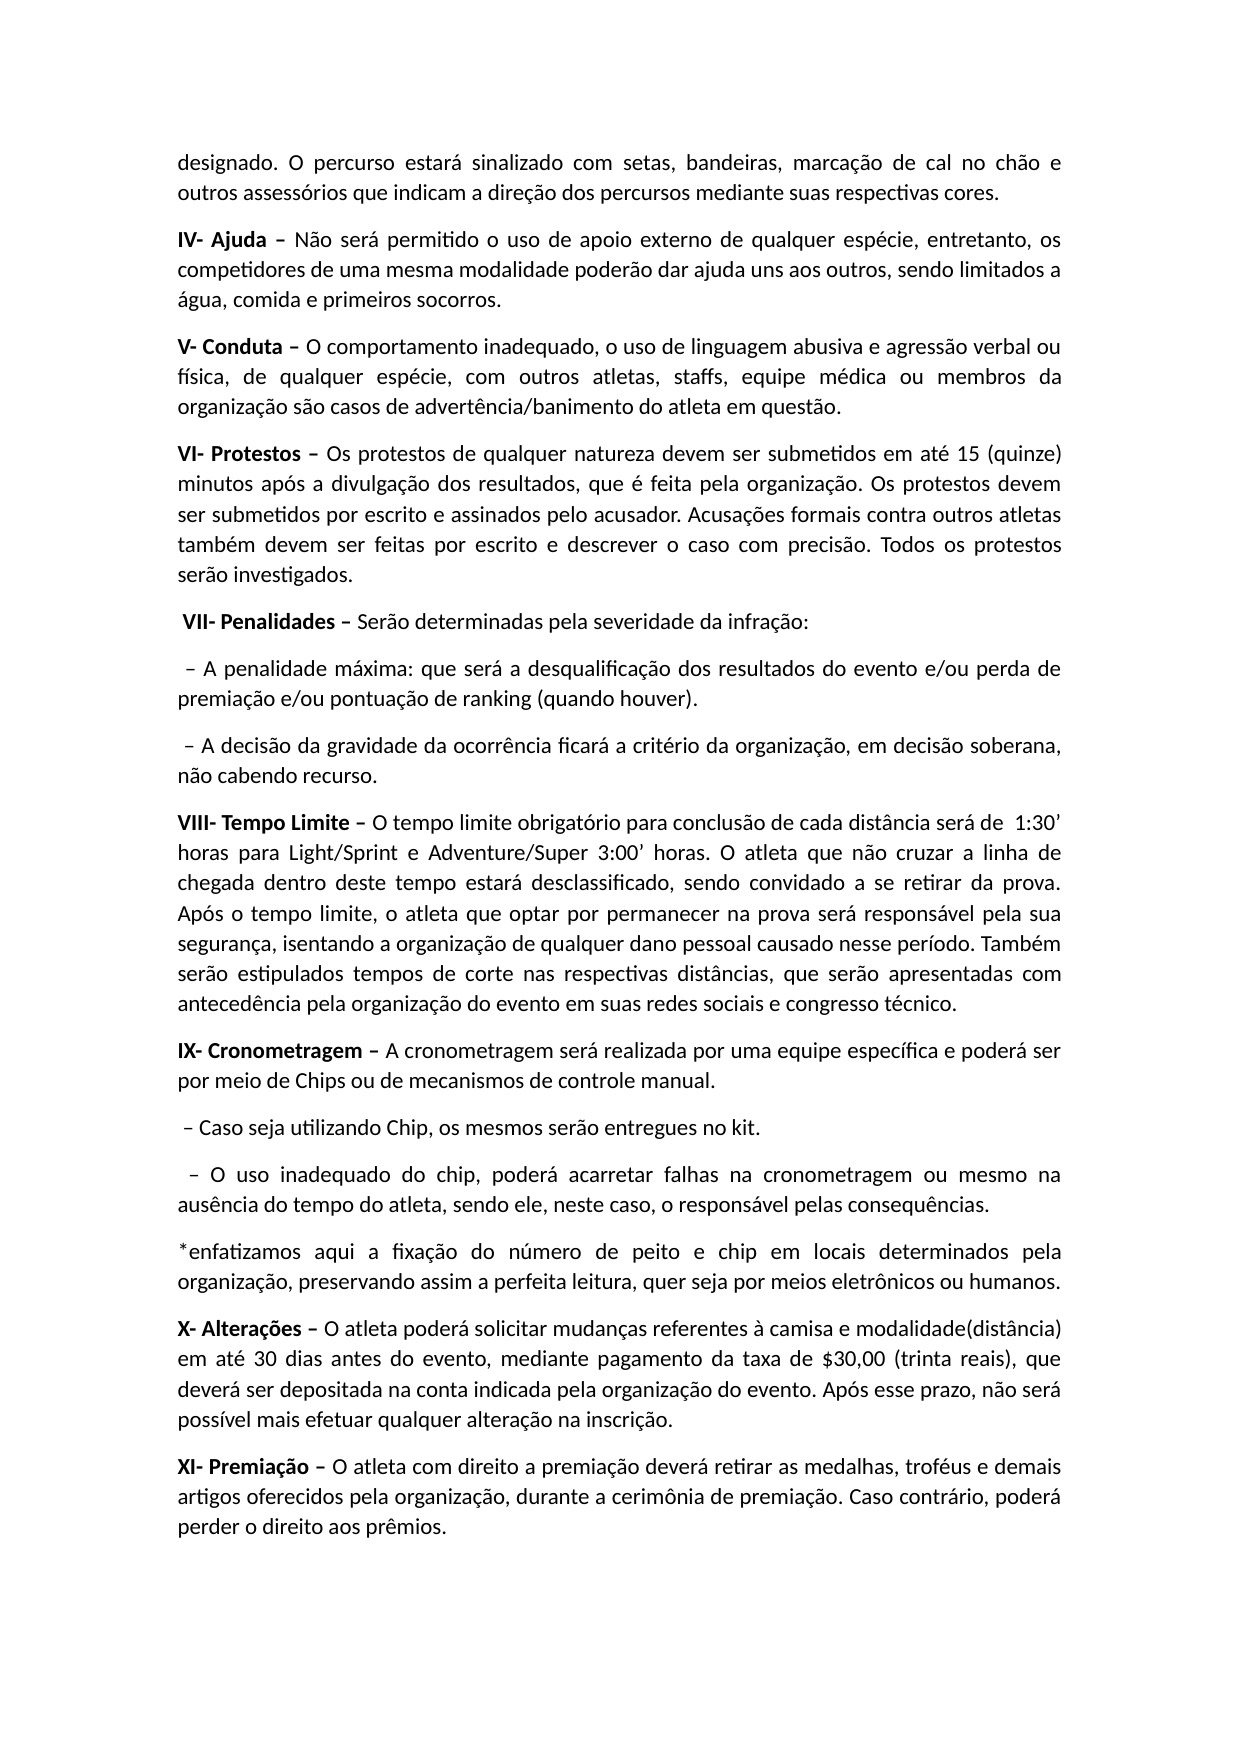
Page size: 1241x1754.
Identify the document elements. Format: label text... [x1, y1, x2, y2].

text – A decisão da gravidade da ocorrência ficará a critério da organização, em decisão soberana, não cabendo recurso. [177, 731, 1063, 789]
text – Caso seja utilizando Chip, os mesmos serão entregues no kit. [177, 1113, 1063, 1141]
text V- Conduta – O comportamento inadequado, o uso de linguagem abusiva e agressão verbal ou física, de qualquer espécie, com outros atletas, staffs, equipe médica ou membros da organização são casos de advertência/banimento do atleta em questão. [177, 332, 1063, 420]
text X- Alterações – O atleta poderá solicitar mudanças referentes à camisa e modalidade(distância) em até 30 dias antes do evento, mediante pagamento da taxa de $30,00 (trinta reais), que deverá ser depositada na conta indicada pela organização do evento. Após esse prazo, não será possível mais efetuar qualquer alteração na inscrição. [177, 1314, 1063, 1433]
text IV- Ajuda – Não será permitido o uso de apoio externo de qualquer espécie, entretanto, os competidores de uma mesma modalidade poderão dar ajuda uns aos outros, sendo limitados a água, comida e primeiros socorros. [177, 225, 1063, 313]
text VI- Protestos – Os protestos de qualquer natureza devem ser submetidos em até 15 (quinze) minutos após a divulgação dos resultados, que é feita pela organização. Os protestos devem ser submetidos por escrito e assinados pelo acusador. Acusações formais contra outros atletas também devem ser feitas por escrito e descrever o caso com precisão. Todos os protestos serão investigados. [177, 439, 1063, 588]
text VIII- Tempo Limite – O tempo limite obrigatório para conclusão de cada distância será de 1:30’ horas para Light/Sprint e Adventure/Super 3:00’ horas. O atleta que não cruzar a linha de chegada dentro deste tempo estará desclassificado, sendo convidado a se retirar da prova. Após o tempo limite, o atleta que optar por permanecer na prova será responsável pela sua segurança, isentando a organização de qualquer dano pessoal causado nesse período. Também serão estipulados tempos de corte nas respectivas distâncias, que serão apresentadas com antecedência pela organização do evento em suas redes sociais e congresso técnico. [177, 808, 1063, 1017]
text – O uso inadequado do chip, poderá acarretar falhas na cronometragem ou mesmo na ausência do tempo do atleta, sendo ele, neste caso, o responsável pelas consequências. [177, 1160, 1063, 1218]
text IX- Cronometragem – A cronometragem será realizada por uma equipe específica e poderá ser por meio de Chips ou de mecanismos de controle manual. [177, 1036, 1063, 1094]
text *enfatizamos aqui a fixação do número de peito e chip em locais determinados pela organização, preservando assim a perfeita leitura, quer seja por meios eletrônicos ou humanos. [177, 1237, 1063, 1295]
text – A penalidade máxima: que será a desqualificação dos resultados do evento e/ou perda de premiação e/ou pontuação de ranking (quando houver). [177, 654, 1063, 712]
text designado. O percurso estará sinalizado com setas, bandeiras, marcação de cal no chão e outros assessórios que indicam a direção dos percursos mediante suas respectivas cores. [177, 148, 1063, 206]
text XI- Premiação – O atleta com direito a premiação deverá retirar as medalhas, troféus e demais artigos oferecidos pela organização, durante a cerimônia de premiação. Caso contrário, poderá perder o direito aos prêmios. [177, 1452, 1063, 1540]
text VII- Penalidades – Serão determinadas pela severidade da infração: [177, 607, 1063, 635]
